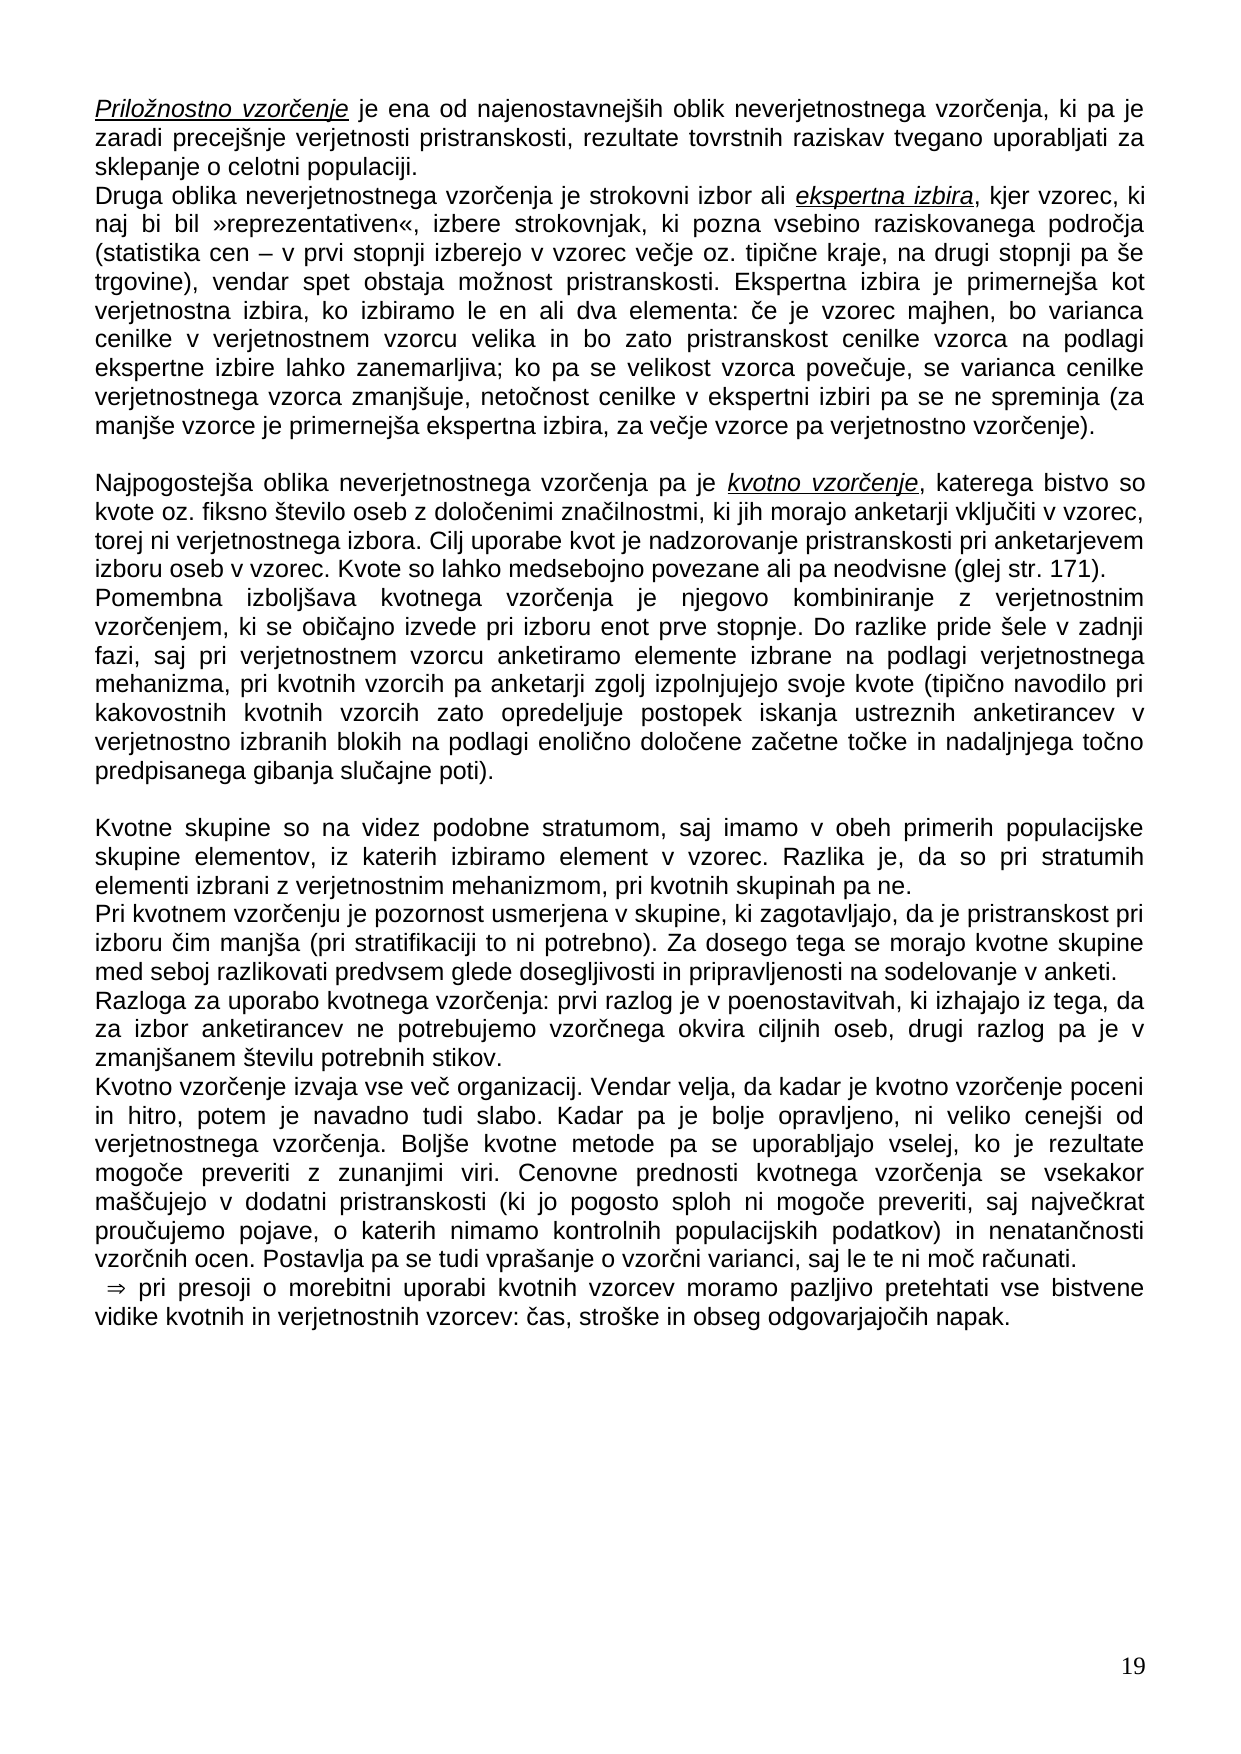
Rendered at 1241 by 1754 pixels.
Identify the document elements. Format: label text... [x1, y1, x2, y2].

text Razloga za uporabo kvotnega vzorčenja: prvi razlog je v poenostavitvah, ki izhajajo iz tega, da za izbor anketirancev ne potrebujemo vzorčnega okvira ciljnih oseb, drugi razlog pa je v zmanjšanem številu potrebnih stikov. [94, 986, 1146, 1072]
text Kvotno vzorčenje izvaja vse več organizacij. Vendar velja, da kadar je kvotno vzorčenje poceni in hitro, potem je navadno tudi slabo. Kadar pa je bolje opravljeno, ni veliko cenejši od verjetnostnega vzorčenja. Boljše kvotne metode pa se uporabljajo vselej, ko je rezultate mogoče preveriti z zunanjimi viri. Cenovne prednosti kvotnega vzorčenja se vsekakor maščujejo v dodatni pristranskosti (ki jo pogosto sploh ni mogoče preveriti, saj največkrat proučujemo pojave, o katerih nimamo kontrolnih populacijskih podatkov) in nenatančnosti vzorčnih ocen. Postavlja pa se tudi vprašanje o vzorčni varianci, saj le te ni moč računati. [94, 1072, 1146, 1273]
text  pri presoji o morebitni uporabi kvotnih vzorcev moramo pazljivo pretehtati vse bistvene vidike kvotnih in verjetnostnih vzorcev: čas, stroške in obseg odgovarjajočih napak. [94, 1273, 1146, 1331]
text Druga oblika neverjetnostnega vzorčenja je strokovni izbor ali ekspertna izbira, kjer vzorec, ki naj bi bil »reprezentativen«, izbere strokovnjak, ki pozna vsebino raziskovanega področja (statistika cen – v prvi stopnji izberejo v vzorec večje oz. tipične kraje, na drugi stopnji pa še trgovine), vendar spet obstaja možnost pristranskosti. Ekspertna izbira je primernejša kot verjetnostna izbira, ko izbiramo le en ali dva elementa: če je vzorec majhen, bo varianca cenilke v verjetnostnem vzorcu velika in bo zato pristranskost cenilke vzorca na podlagi ekspertne izbire lahko zanemarljiva; ko pa se velikost vzorca povečuje, se varianca cenilke verjetnostnega vzorca zmanjšuje, netočnost cenilke v ekspertni izbiri pa se ne spreminja (za manjše vzorce je primernejša ekspertna izbira, za večje vzorce pa verjetnostno vzorčenje). [94, 181, 1146, 439]
text Pomembna izboljšava kvotnega vzorčenja je njegovo kombiniranje z verjetnostnim vzorčenjem, ki se običajno izvede pri izboru enot prve stopnje. Do razlike pride šele v zadnji fazi, saj pri verjetnostnem vzorcu anketiramo elemente izbrane na podlagi verjetnostnega mehanizma, pri kvotnih vzorcih pa anketarji zgolj izpolnjujejo svoje kvote (tipično navodilo pri kakovostnih kvotnih vzorcih zato opredeljuje postopek iskanja ustreznih anketirancev v verjetnostno izbranih blokih na podlagi enolično določene začetne točke in nadaljnjega točno predpisanega gibanja slučajne poti). [94, 583, 1146, 784]
text Priložnostno vzorčenje je ena od najenostavnejših oblik neverjetnostnega vzorčenja, ki pa je zaradi precejšnje verjetnosti pristranskosti, rezultate tovrstnih raziskav tvegano uporabljati za sklepanje o celotni populaciji. [94, 94, 1146, 181]
text Kvotne skupine so na videz podobne stratumom, saj imamo v obeh primerih populacijske skupine elementov, iz katerih izbiramo element v vzorec. Razlika je, da so pri stratumih elementi izbrani z verjetnostnim mehanizmom, pri kvotnih skupinah pa ne. [94, 813, 1146, 899]
text Najpogostejša oblika neverjetnostnega vzorčenja pa je kvotno vzorčenje, katerega bistvo so kvote oz. fiksno število oseb z določenimi značilnostmi, ki jih morajo anketarji vključiti v vzorec, torej ni verjetnostnega izbora. Cilj uporabe kvot je nadzorovanje pristranskosti pri anketarjevem izboru oseb v vzorec. Kvote so lahko medsebojno povezane ali pa neodvisne (glej str. 171). [94, 468, 1146, 583]
text Pri kvotnem vzorčenju je pozornost usmerjena v skupine, ki zagotavljajo, da je pristranskost pri izboru čim manjša (pri stratifikaciji to ni potrebno). Za dosego tega se morajo kvotne skupine med seboj razlikovati predvsem glede dosegljivosti in pripravljenosti na sodelovanje v anketi. [94, 899, 1146, 986]
